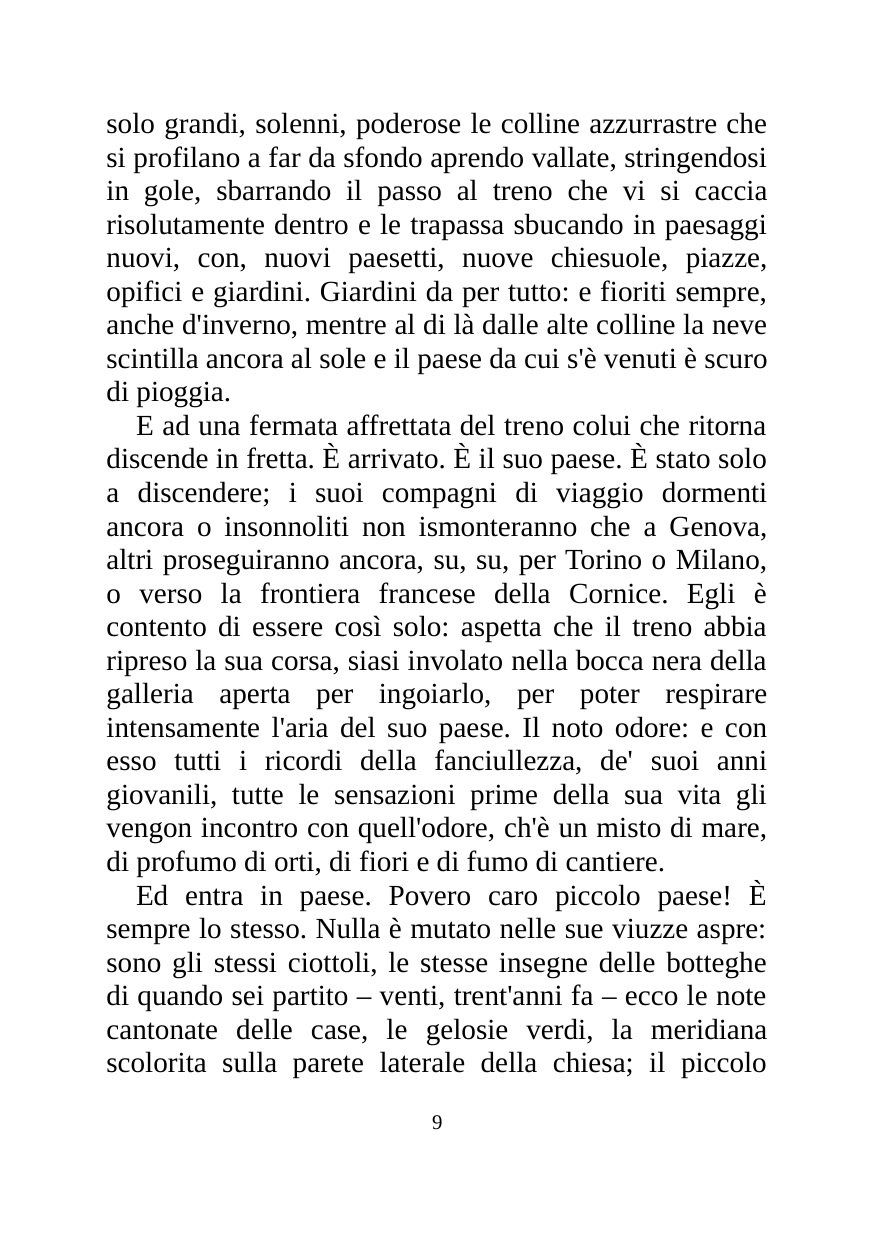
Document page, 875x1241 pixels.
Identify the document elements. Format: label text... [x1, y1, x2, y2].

text Ed entra in paese. Povero caro piccolo paese! È sempre lo stesso. Nulla è mutato nelle sue viuzze aspre: sono gli stessi ciottoli, le stesse insegne delle botteghe di quando sei partito – venti, trent'anni fa – ecco le note cantonate delle case, le gelosie verdi, la meridiana scolorita sulla parete laterale della chiesa; il piccolo [106, 878, 768, 1079]
text E ad una fermata affrettata del treno colui che ritorna discende in fretta. È arrivato. È il suo paese. È stato solo a discendere; i suoi compagni di viaggio dormenti ancora o insonnoliti non ismonteranno che a Genova, altri proseguiranno ancora, su, su, per Torino o Milano, o verso la frontiera francese della Cornice. Egli è contento di essere così solo: aspetta che il treno abbia ripreso la sua corsa, siasi involato nella bocca nera della galleria aperta per ingoiarlo, per poter respirare intensamente l'aria del suo paese. Il noto odore: e con esso tutti i ricordi della fanciullezza, de' suoi anni giovanili, tutte le sensazioni prime della sua vita gli vengon incontro con quell'odore, ch'è un misto di mare, di profumo di orti, di fiori e di fumo di cantiere. [106, 408, 768, 878]
text solo grandi, solenni, poderose le colline azzurrastre che si profilano a far da sfondo aprendo vallate, stringendosi in gole, sbarrando il passo al treno che vi si caccia risolutamente dentro e le trapassa sbucando in paesaggi nuovi, con, nuovi paesetti, nuove chiesuole, piazze, opifici e giardini. Giardini da per tutto: e fioriti sempre, anche d'inverno, mentre al di là dalle alte colline la neve scintilla ancora al sole e il paese da cui s'è venuti è scuro di pioggia. [106, 106, 768, 408]
